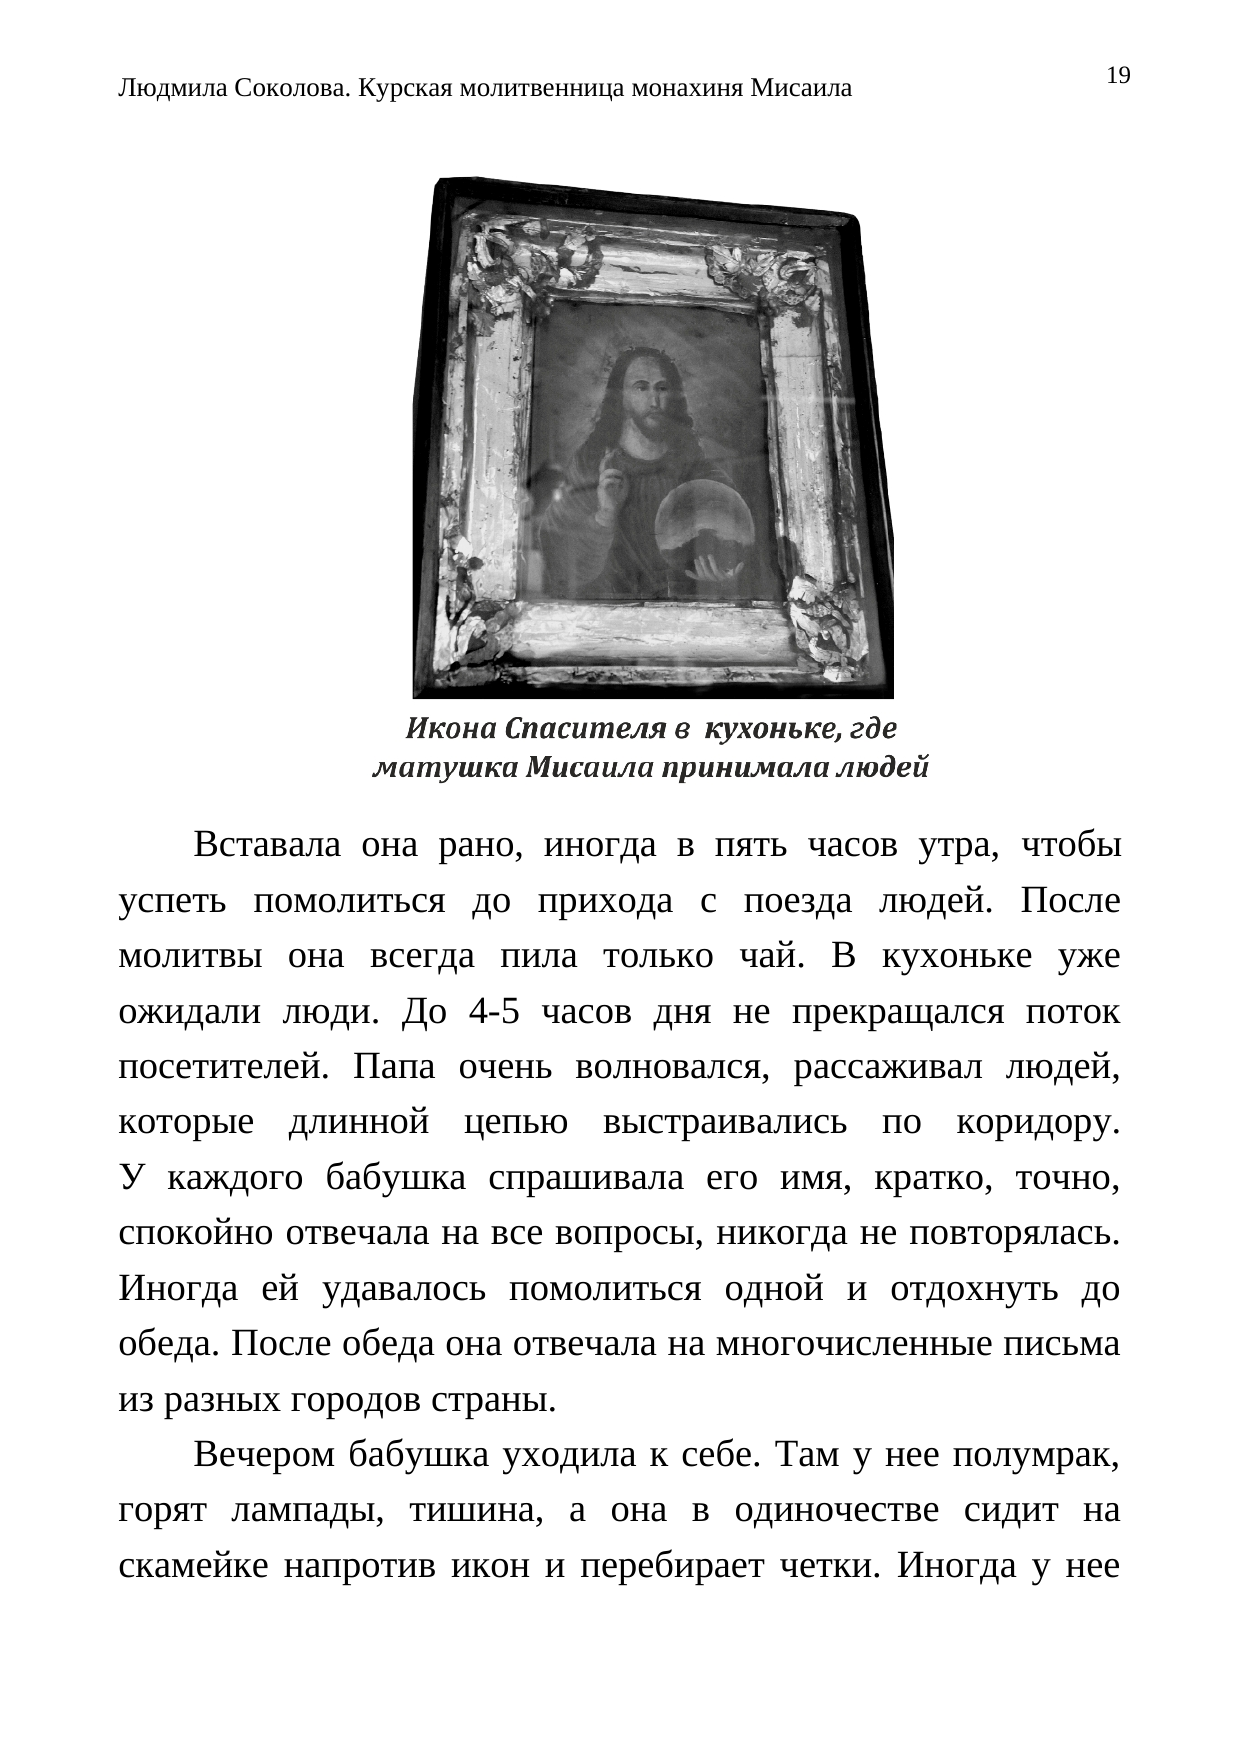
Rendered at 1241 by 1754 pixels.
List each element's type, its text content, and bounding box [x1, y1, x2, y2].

text Вставала она рано, иногда в пять часов утра, чтобы успеть помолиться до прихода с поезда людей. После молитвы она всегда пила только чай. В кухоньке уже ожидали люди. До 4-5 часов дня не прекращался поток посетителей. Папа очень волновался, рассаживал людей, которые длинной цепью выстраивались по коридору. У каждого бабушка спрашивала его имя, кратко, точно, спокойно отвечала на все вопросы, никогда не повторялась. Иногда ей удавалось помолиться одной и отдохнуть до обеда. После обеда она отвечала на многочисленные письма из разных городов страны. [118, 821, 1122, 1419]
text Вечером бабушка уходила к себе. Там у нее полумрак, горят лампады, тишина, а она в одиночестве сидит на скамейке напротив икон и перебирает четки. Иногда у нее [118, 1430, 1122, 1586]
picture [193, 145, 1116, 803]
